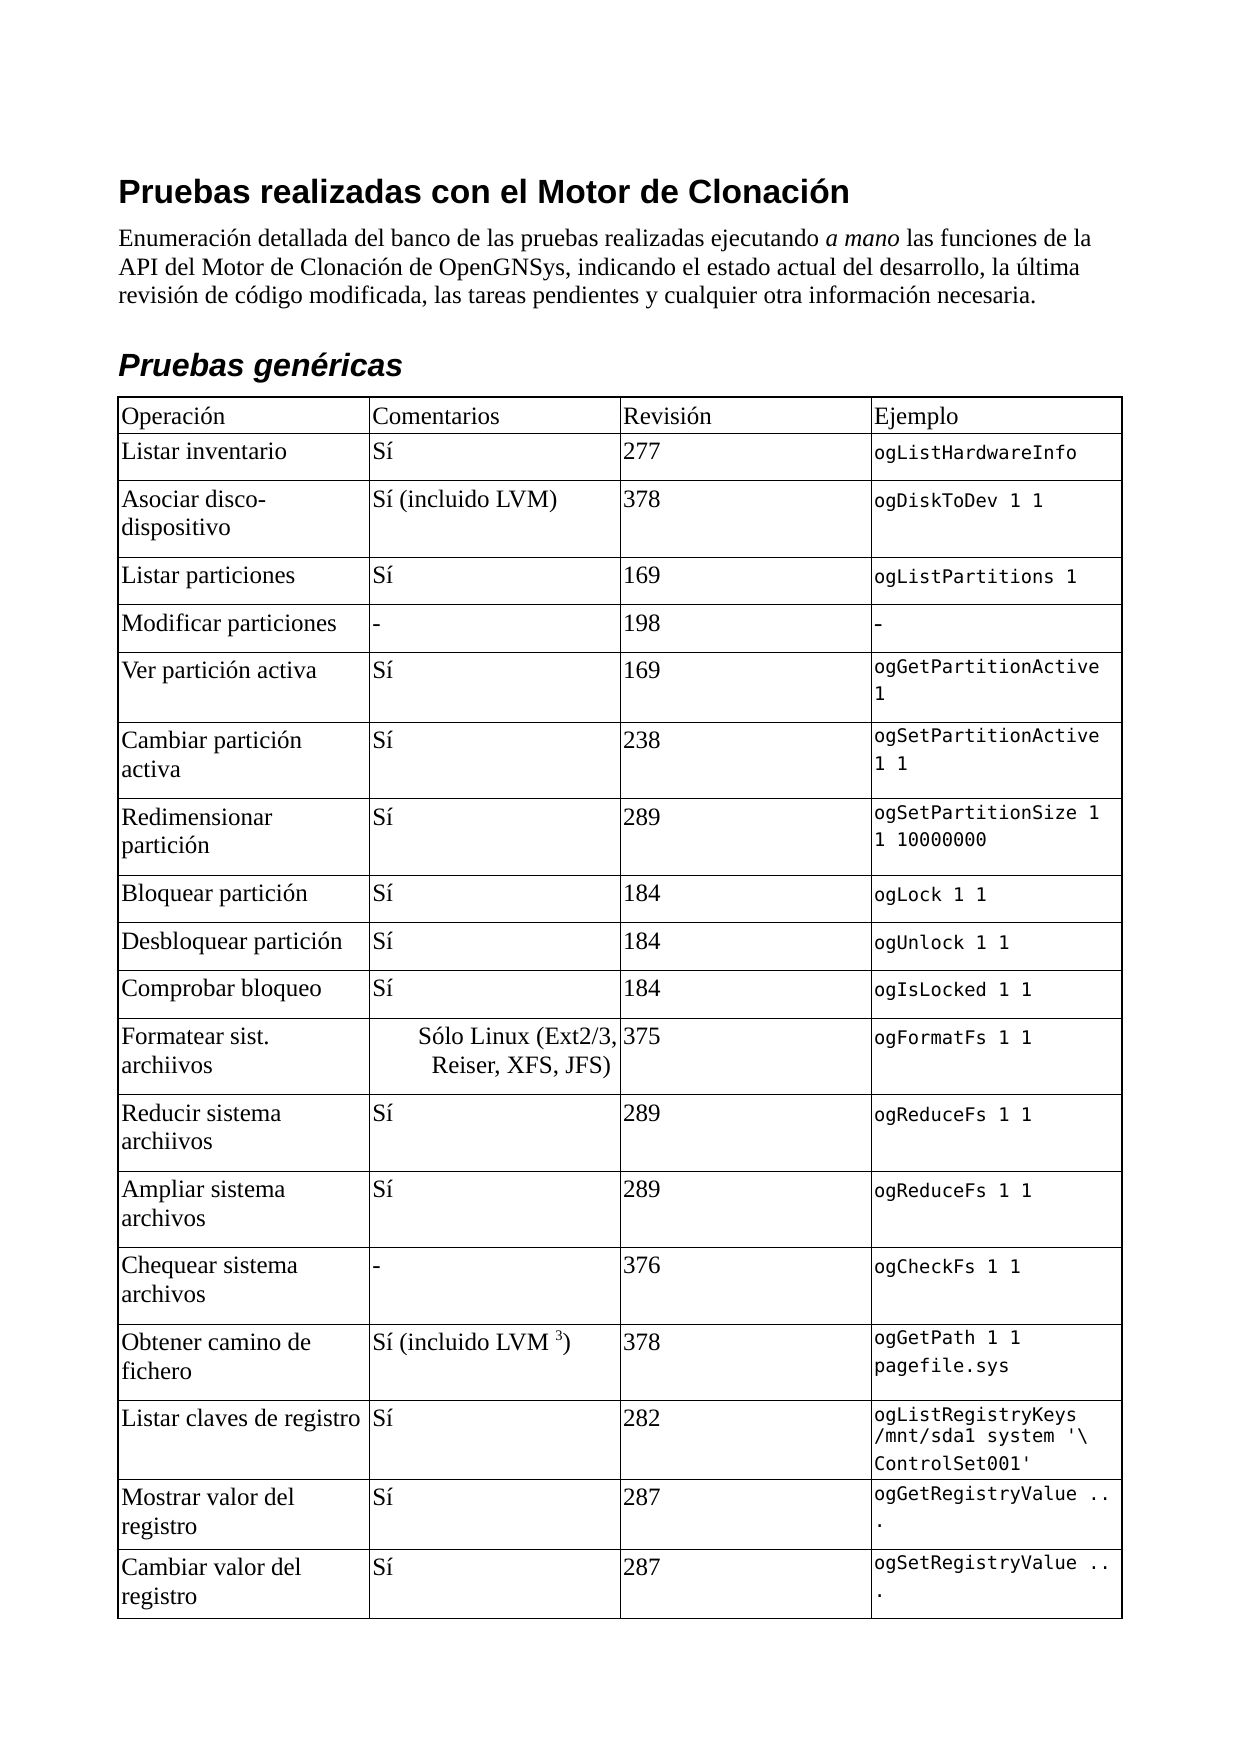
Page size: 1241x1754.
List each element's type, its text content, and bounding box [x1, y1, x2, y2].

table_cell ogGetPartitionActive 1 [872, 653, 1121, 722]
table_cell 378 [621, 1325, 871, 1400]
table_cell Sí [370, 923, 620, 970]
table_cell Sí [370, 1095, 620, 1171]
table_cell Sí [370, 434, 620, 480]
table_cell ogCheckFs 1 1 [872, 1248, 1121, 1323]
table_header Ejemplo [872, 398, 1121, 432]
table_cell 378 [621, 481, 871, 557]
table_cell ogSetRegistryValue ... [872, 1550, 1121, 1618]
table_header Revisión [621, 398, 871, 432]
table_cell ogSetPartitionActive 1 1 [872, 723, 1121, 798]
table_cell Chequear sistema archivos [119, 1248, 369, 1323]
text Enumeración detallada del banco de las pruebas realizadas ejecutando a mano las funciones de la API del Motor de Clonación de OpenGNSys, indicando el estado actual del desarrollo, la última revisión de código modificada, las tareas pendientes y cualquier otra información necesaria. [118, 223, 1122, 309]
table_cell Sí [370, 558, 620, 604]
table_cell - [872, 605, 1121, 652]
table_cell Asociar disco-dispositivo [119, 481, 369, 557]
subtitle Pruebas genéricas [118, 347, 1122, 384]
table_cell ogSetPartitionSize 1 1 10000000 [872, 799, 1121, 874]
table_cell ogGetPath 1 1 pagefile.sys [872, 1325, 1121, 1400]
table_cell 289 [621, 1172, 871, 1247]
table_cell ogReduceFs 1 1 [872, 1172, 1121, 1247]
table_cell Sí [370, 876, 620, 922]
table_cell 289 [621, 1095, 871, 1171]
table_cell Sí [370, 723, 620, 798]
table_cell 287 [621, 1550, 871, 1618]
table_cell 169 [621, 653, 871, 722]
table_cell Reducir sistema archiivos [119, 1095, 369, 1171]
table_cell Ampliar sistema archivos [119, 1172, 369, 1247]
table_cell Desbloquear partición [119, 923, 369, 970]
table_cell Sí [370, 1550, 620, 1618]
table_cell ogLock 1 1 [872, 876, 1121, 922]
table_cell Formatear sist. archiivos [119, 1019, 369, 1094]
table_cell ogListRegistryKeys /mnt/sda1 system '\ControlSet001' [872, 1401, 1121, 1479]
table_cell 184 [621, 971, 871, 1018]
table_cell - [370, 605, 620, 652]
table_cell ogReduceFs 1 1 [872, 1095, 1121, 1171]
table_cell Obtener camino de fichero [119, 1325, 369, 1400]
table_cell Comprobar bloqueo [119, 971, 369, 1018]
table_cell Mostrar valor del registro [119, 1480, 369, 1548]
table_cell 282 [621, 1401, 871, 1479]
table_cell ogIsLocked 1 1 [872, 971, 1121, 1018]
table_cell - [370, 1248, 620, 1323]
table_header Operación [119, 398, 369, 432]
table_cell 375 [621, 1019, 871, 1094]
table_cell Listar particiones [119, 558, 369, 604]
table_cell Sí (incluido LVM) [370, 481, 620, 557]
table_cell Listar claves de registro [119, 1401, 369, 1479]
table_cell Modificar particiones [119, 605, 369, 652]
table_cell Sí (incluido LVM 3) [370, 1325, 620, 1400]
table_cell ogUnlock 1 1 [872, 923, 1121, 970]
table_cell ogGetRegistryValue ... [872, 1480, 1121, 1548]
table_cell 169 [621, 558, 871, 604]
table_cell 198 [621, 605, 871, 652]
table_cell ogDiskToDev 1 1 [872, 481, 1121, 557]
table_cell 184 [621, 876, 871, 922]
table_cell 287 [621, 1480, 871, 1548]
table_cell 376 [621, 1248, 871, 1323]
table_cell Listar inventario [119, 434, 369, 480]
table_cell 289 [621, 799, 871, 874]
table_cell Sí [370, 971, 620, 1018]
table_cell ogListHardwareInfo [872, 434, 1121, 480]
table_header Comentarios [370, 398, 620, 432]
table_cell 277 [621, 434, 871, 480]
table_cell Bloquear partición [119, 876, 369, 922]
table_cell Sí [370, 1401, 620, 1479]
table_cell Sí [370, 799, 620, 874]
table_cell Cambiar partición activa [119, 723, 369, 798]
subtitle Pruebas realizadas con el Motor de Clonación [118, 172, 1122, 211]
table_cell Sí [370, 1480, 620, 1548]
table_cell 238 [621, 723, 871, 798]
table_cell Redimensionar partición [119, 799, 369, 874]
table_cell Sí [370, 1172, 620, 1247]
table_cell Ver partición activa [119, 653, 369, 722]
table_cell Sólo Linux (Ext2/3, Reiser, XFS, JFS) [370, 1019, 620, 1094]
table_cell Sí [370, 653, 620, 722]
table_cell Cambiar valor del registro [119, 1550, 369, 1618]
table_cell 184 [621, 923, 871, 970]
table_cell ogListPartitions 1 [872, 558, 1121, 604]
table_cell ogFormatFs 1 1 [872, 1019, 1121, 1094]
